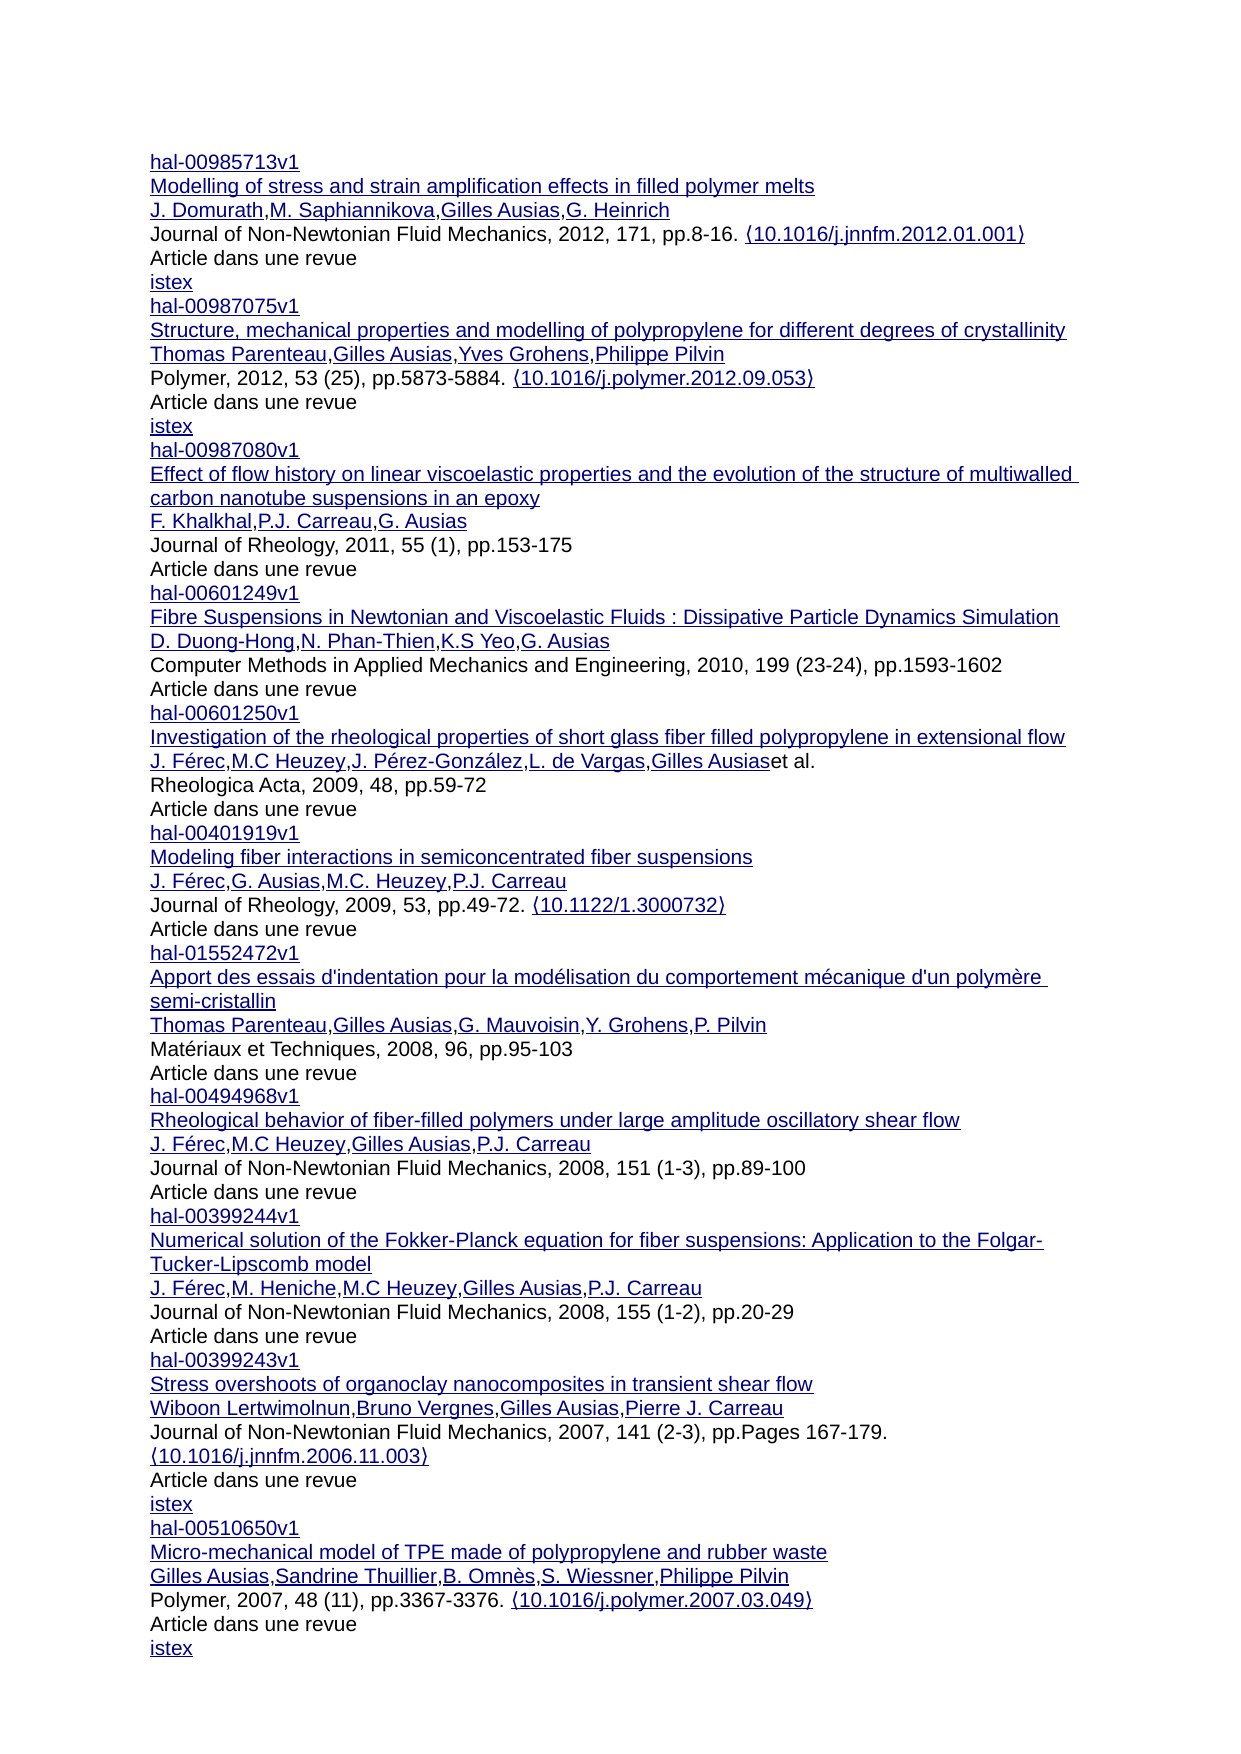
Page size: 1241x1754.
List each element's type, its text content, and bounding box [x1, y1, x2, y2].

table_cell Fibre Suspensions in Newtonian and Viscoelastic Fluids : Dissipative Particle Dynamics Simulation D. Duong-Hong,N. Phan-Thien,K.S Yeo,G. Ausias Computer Methods in Applied Mechanics and Engineering, 2010, 199 (23-24), pp.1593-1602 Article dans une revue hal-00601250v1 [150, 605, 1090, 725]
table_cell Modeling fiber interactions in semiconcentrated fiber suspensions J. Férec,G. Ausias,M.C. Heuzey,P.J. Carreau Journal of Rheology, 2009, 53, pp.49-72. ⟨10.1122/1.3000732⟩ Article dans une revue hal-01552472v1 [150, 845, 1090, 964]
table_cell Structure, mechanical properties and modelling of polypropylene for different degrees of crystallinity Thomas Parenteau,Gilles Ausias,Yves Grohens,Philippe Pilvin Polymer, 2012, 53 (25), pp.5873-5884. ⟨10.1016/j.polymer.2012.09.053⟩ Article dans une revue istex hal-00987080v1 [150, 318, 1090, 461]
table_cell Numerical solution of the Fokker-Planck equation for fiber suspensions: Application to the Folgar-Tucker-Lipscomb model J. Férec,M. Heniche,M.C Heuzey,Gilles Ausias,P.J. Carreau Journal of Non-Newtonian Fluid Mechanics, 2008, 155 (1-2), pp.20-29 Article dans une revue hal-00399243v1 [150, 1228, 1090, 1372]
table_cell Effect of flow history on linear viscoelastic properties and the evolution of the structure of multiwalled carbon nanotube suspensions in an epoxy F. Khalkhal,P.J. Carreau,G. Ausias Journal of Rheology, 2011, 55 (1), pp.153-175 Article dans une revue hal-00601249v1 [150, 461, 1090, 605]
table_cell Stress overshoots of organoclay nanocomposites in transient shear flow Wiboon Lertwimolnun,Bruno Vergnes,Gilles Ausias,Pierre J. Carreau Journal of Non-Newtonian Fluid Mechanics, 2007, 141 (2-3), pp.Pages 167-179. ⟨10.1016/j.jnnfm.2006.11.003⟩ Article dans une revue istex hal-00510650v1 [150, 1372, 1090, 1539]
table_cell Micro-mechanical model of TPE made of polypropylene and rubber waste Gilles Ausias,Sandrine Thuillier,B. Omnès,S. Wiessner,Philippe Pilvin Polymer, 2007, 48 (11), pp.3367-3376. ⟨10.1016/j.polymer.2007.03.049⟩ Article dans une revue istex [150, 1540, 1090, 1659]
table_cell Apport des essais d'indentation pour la modélisation du comportement mécanique d'un polymère semi-cristallin Thomas Parenteau,Gilles Ausias,G. Mauvoisin,Y. Grohens,P. Pilvin Matériaux et Techniques, 2008, 96, pp.95-103 Article dans une revue hal-00494968v1 [150, 965, 1090, 1108]
table_cell hal-00985713v1 [150, 150, 1090, 174]
table_cell Modelling of stress and strain amplification effects in filled polymer melts J. Domurath,M. Saphiannikova,Gilles Ausias,G. Heinrich Journal of Non-Newtonian Fluid Mechanics, 2012, 171, pp.8-16. ⟨10.1016/j.jnnfm.2012.01.001⟩ Article dans une revue istex hal-00987075v1 [150, 174, 1090, 318]
table_cell Rheological behavior of fiber-filled polymers under large amplitude oscillatory shear flow J. Férec,M.C Heuzey,Gilles Ausias,P.J. Carreau Journal of Non-Newtonian Fluid Mechanics, 2008, 151 (1-3), pp.89-100 Article dans une revue hal-00399244v1 [150, 1108, 1090, 1228]
table_cell Investigation of the rheological properties of short glass fiber filled polypropylene in extensional flow J. Férec,M.C Heuzey,J. Pérez-González,L. de Vargas,Gilles Ausiaset al. Rheologica Acta, 2009, 48, pp.59-72 Article dans une revue hal-00401919v1 [150, 725, 1090, 845]
